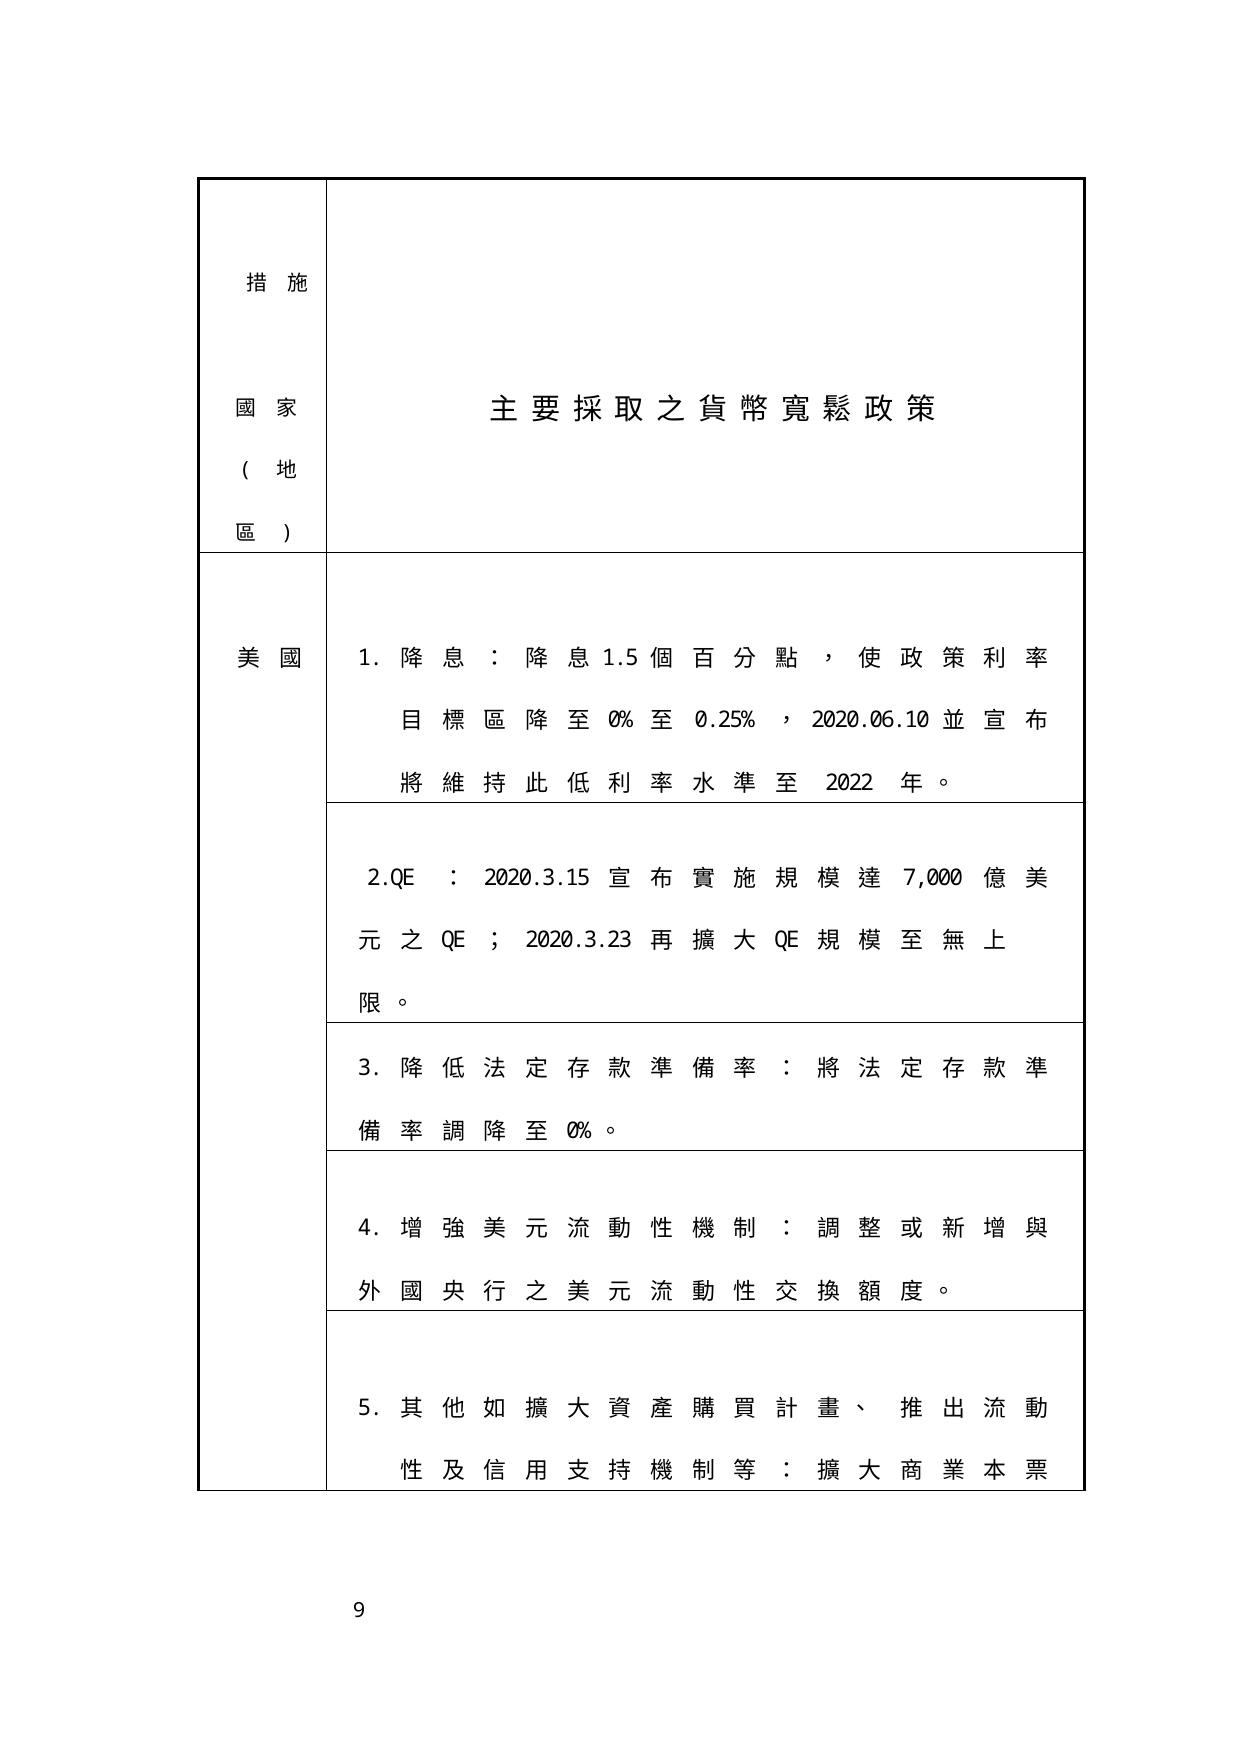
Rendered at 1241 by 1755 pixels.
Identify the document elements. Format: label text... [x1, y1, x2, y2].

table_cell 2.QE：2020.3.15宣布實施規模達7,000億美元之QE；2020.3.23再擴大QE規模至無上限。 [327, 803, 1083, 1022]
table_cell 4.增強美元流動性機制：調整或新增與外國央行之美元流動性交換額度。 [327, 1151, 1083, 1310]
table_cell 5.其他如擴大資產購買計畫、推出流動性及信用支持機制等：擴大商業本票 [327, 1311, 1083, 1490]
table_header 主要採取之貨幣寬鬆政策 [327, 180, 1083, 552]
table_cell 美國 [200, 553, 326, 1490]
table_cell 1.降息：降息1.5個百分點，使政策利率目標區降至0%至0.25%，2020.06.10並宣布將維持此低利率水準至2022年。 [327, 553, 1083, 802]
table_cell 3.降低法定存款準備率：將法定存款準備率調降至0%。 [327, 1023, 1083, 1150]
table_header 措施 國家(地區) [200, 180, 326, 552]
